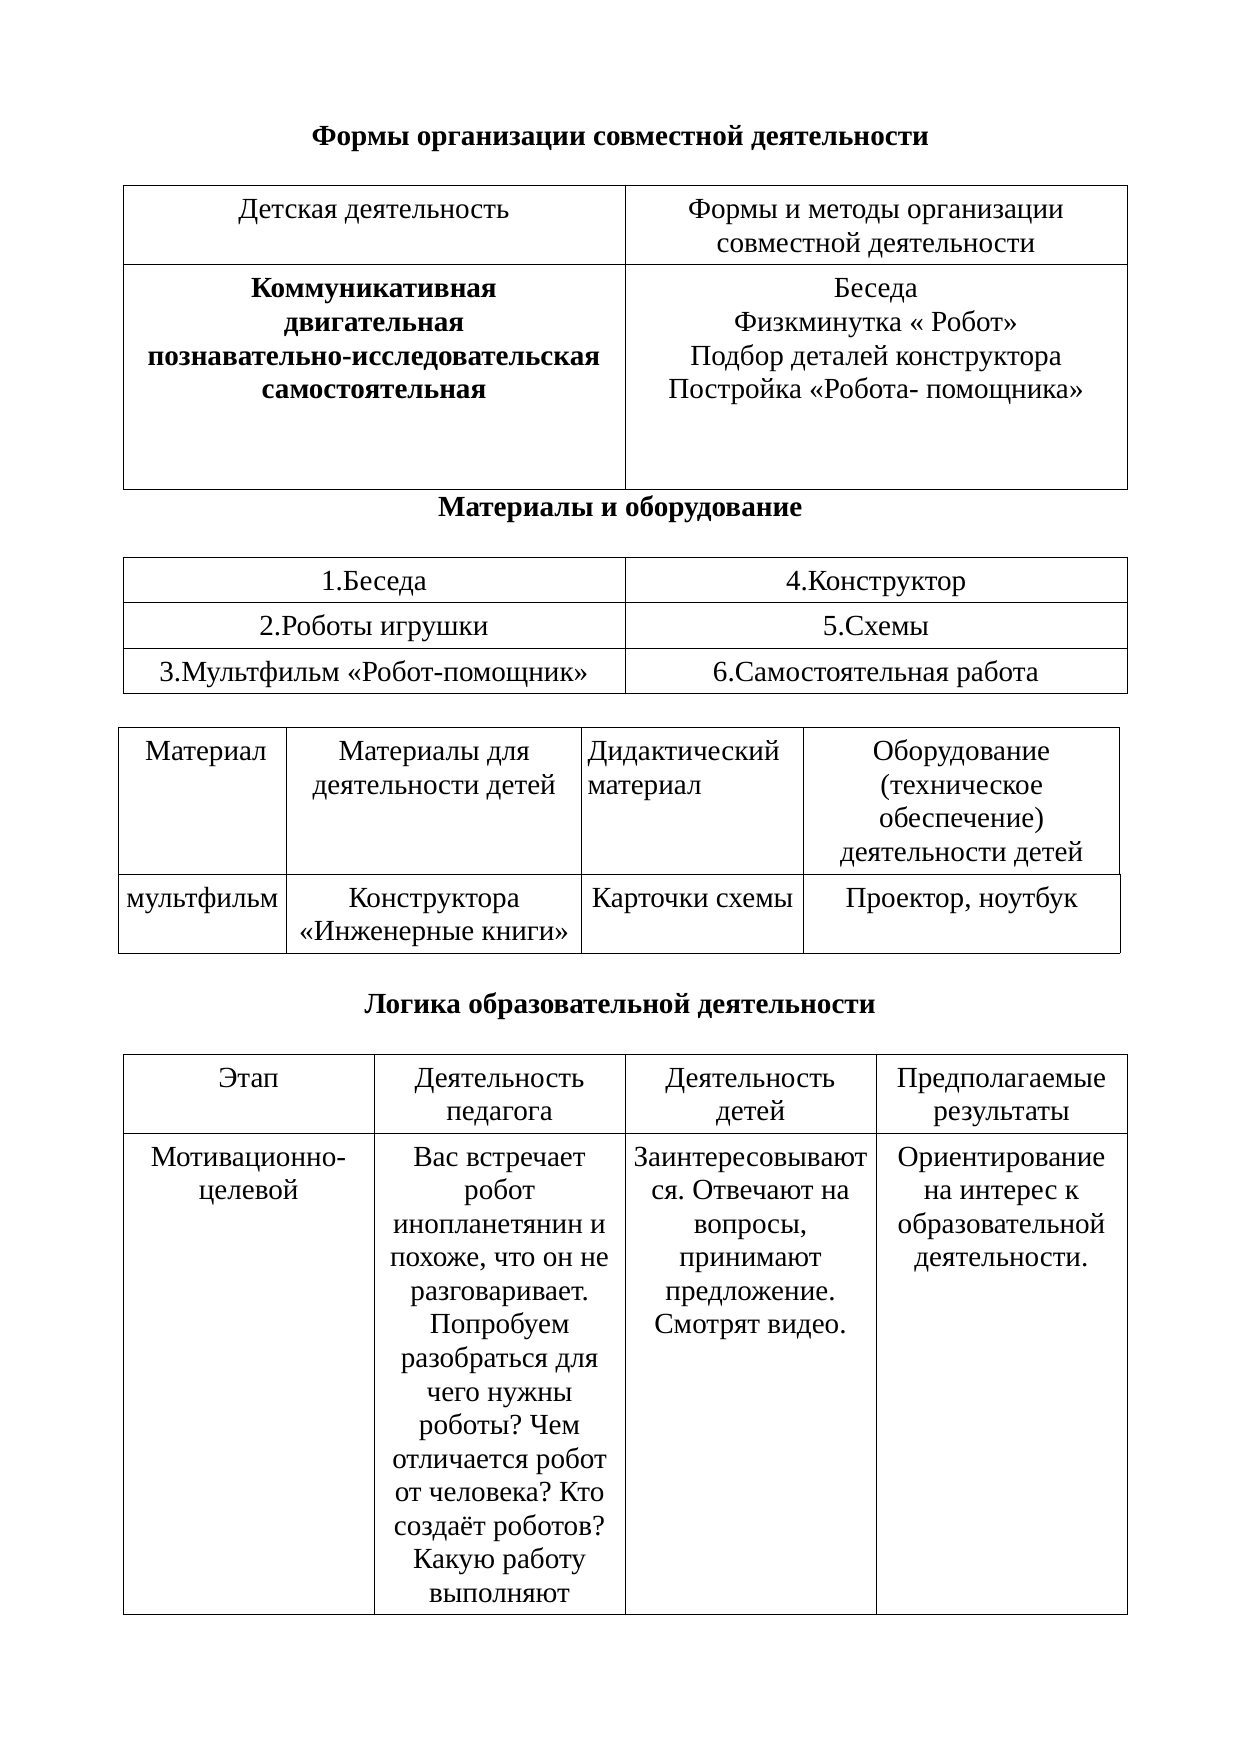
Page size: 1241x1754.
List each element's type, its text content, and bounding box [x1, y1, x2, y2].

table_cell мультфильм [119, 875, 286, 952]
table_cell Коммуникативная двигательная познавательно-исследовательская самостоятельная [124, 265, 625, 489]
table_header Оборудование (техническое обеспечение) деятельности детей [804, 728, 1119, 873]
table_cell Вас встречает робот инопланетянин и похоже, что он не разговаривает. Попробуем разобраться для чего нужны роботы? Чем отличается робот от человека? Кто создаёт роботов? Какую работу выполняют [375, 1134, 625, 1614]
table_header Предполагаемые результаты [877, 1055, 1127, 1133]
table_cell Заинтересовываются. Отвечают на вопросы, принимают предложение. Смотрят видео. [626, 1134, 876, 1614]
table_header Материал [119, 728, 286, 873]
table_header Материалы для деятельности детей [287, 728, 581, 873]
table_cell Ориентирование на интерес к образовательной деятельности. [877, 1134, 1127, 1614]
table_header Дидактический материал [582, 728, 803, 873]
table_header 4.Конструктор [626, 558, 1127, 602]
table_header [130, 405, 374, 483]
text Материалы и оборудование [118, 489, 1122, 523]
table_cell 6.Самостоятельная работа [626, 649, 1127, 693]
table_cell Беседа Физкминутка « Робот» Подбор деталей конструктора Постройка «Робота- помощника» [626, 265, 1127, 489]
text Формы организации совместной деятельности [118, 118, 1122, 152]
table_header Формы и методы организации совместной деятельности [626, 186, 1127, 264]
table_header Деятельность детей [626, 1055, 876, 1133]
table_header 1.Беседа [124, 558, 625, 602]
table_cell 3.Мультфильм «Робот-помощник» [124, 649, 625, 693]
table_cell Проектор, ноутбук [804, 875, 1120, 952]
table_header Деятельность педагога [375, 1055, 625, 1133]
table_cell Мотивационно-целевой [124, 1134, 374, 1614]
table_cell Конструктора «Инженерные книги» [287, 875, 581, 952]
table_header Этап [124, 1055, 374, 1133]
table_cell 5.Схемы [626, 603, 1127, 648]
table_cell Карточки схемы [582, 875, 803, 952]
table_header Детская деятельность [124, 186, 625, 264]
table_cell 2.Роботы игрушки [124, 603, 625, 648]
text Логика образовательной деятельности [118, 987, 1122, 1020]
